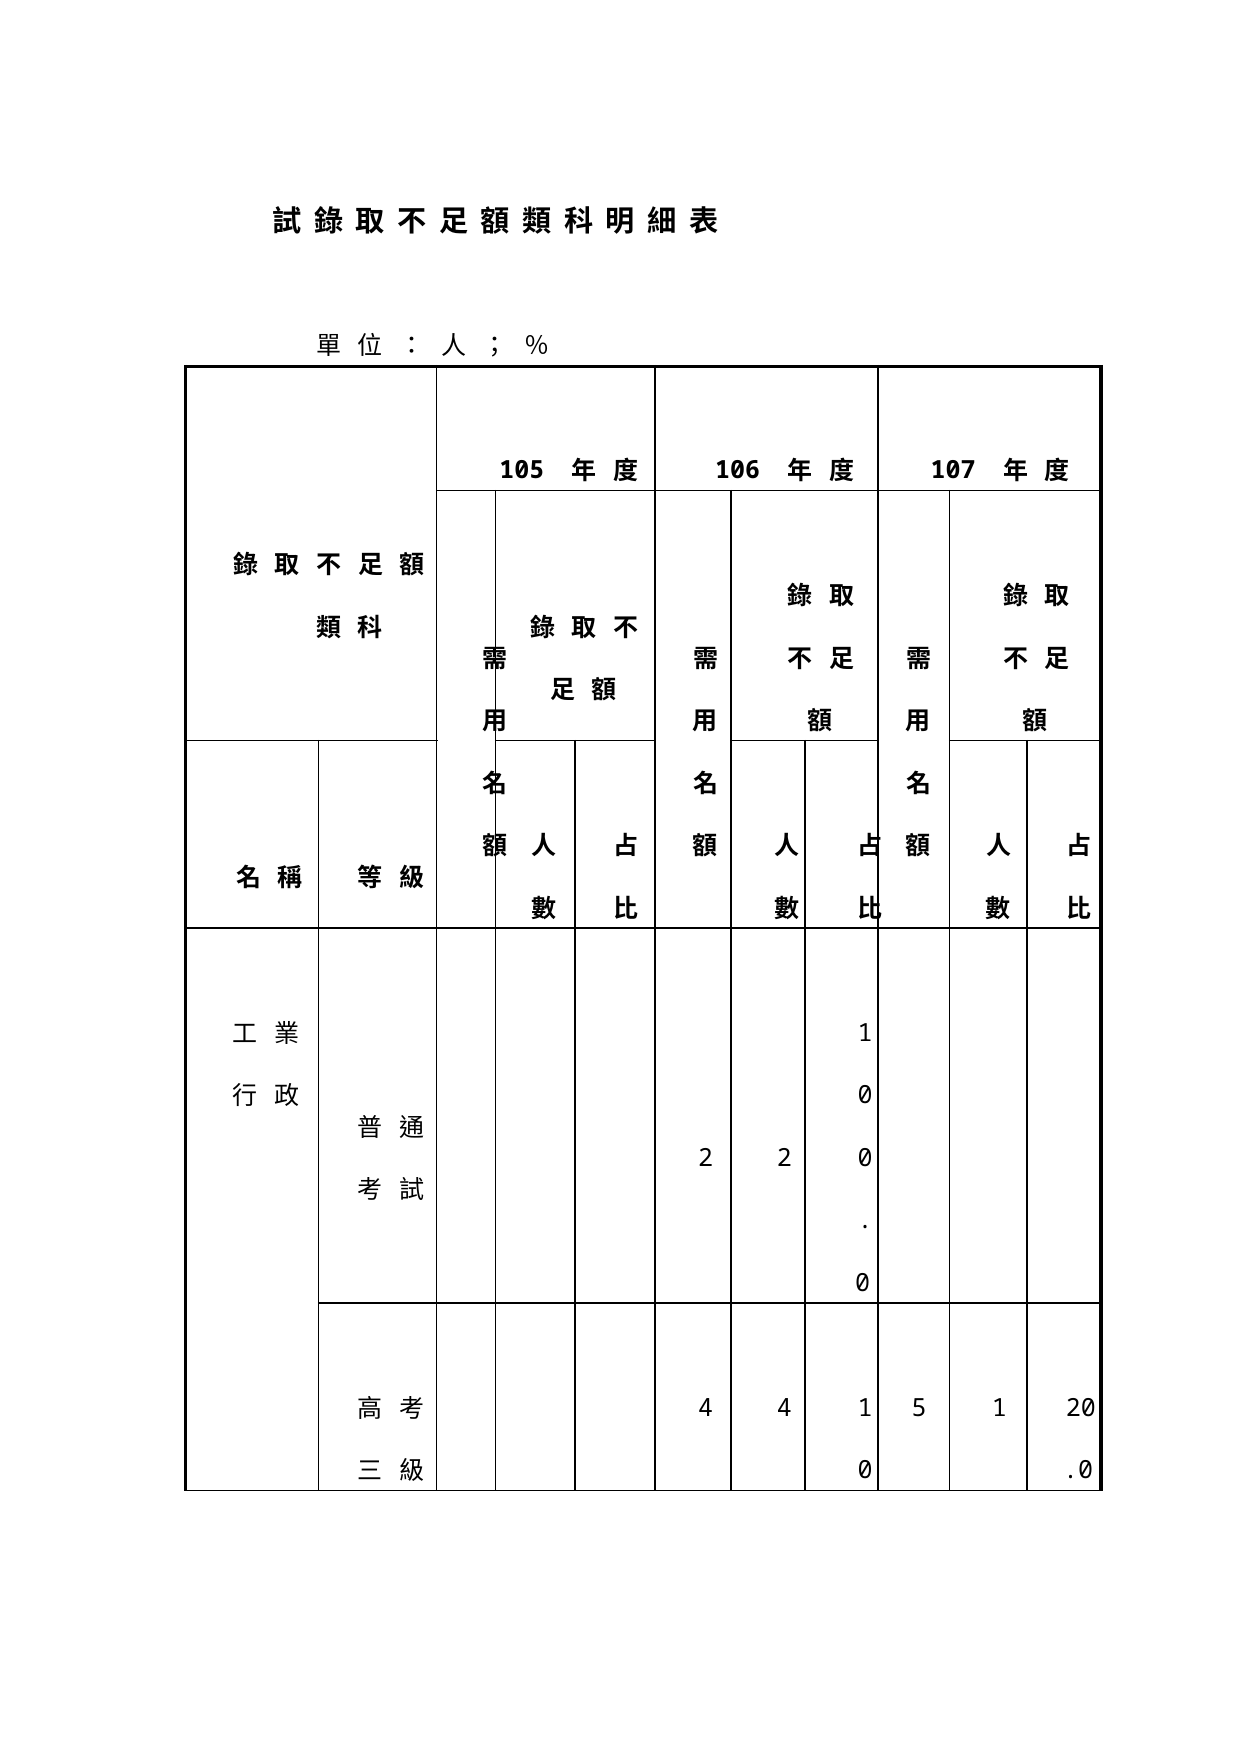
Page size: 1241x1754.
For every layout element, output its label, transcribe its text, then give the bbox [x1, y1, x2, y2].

table_cell [496, 1304, 574, 1490]
table_cell [437, 1304, 495, 1490]
table_cell 錄取不足額 [496, 491, 654, 740]
text 單位：人；％ [296, 240, 1087, 365]
table_cell 普通考試 [319, 929, 436, 1302]
table_header 107年度 [879, 368, 1099, 490]
table_cell [576, 929, 654, 1302]
table_cell [437, 929, 495, 1302]
table_cell [879, 929, 949, 1302]
table_cell 10 [806, 1304, 877, 1490]
table_cell 2 [732, 929, 804, 1302]
table_header 106年度 [656, 368, 877, 490]
table_cell 4 [732, 1304, 804, 1490]
table_cell 需用 名額 [656, 491, 730, 927]
table_header 105年度 [437, 368, 654, 490]
table_cell 4 [656, 1304, 730, 1490]
table_cell 名稱 [187, 741, 318, 927]
table_cell [1028, 929, 1099, 1302]
table_cell 需用 名額 [437, 491, 495, 927]
table_cell 100.0 [806, 929, 877, 1302]
table_cell [496, 929, 574, 1302]
table_cell 需用 名額 [879, 491, 949, 927]
table_cell 高考三級 [319, 1304, 436, 1490]
table_cell 人數 [496, 741, 574, 927]
table_cell 錄取不足額 [732, 491, 877, 740]
table_cell [950, 929, 1026, 1302]
table_cell 1 [950, 1304, 1026, 1490]
table_cell 人數 [732, 741, 804, 927]
table_cell 人數 [950, 741, 1026, 927]
table_cell 等級 [319, 741, 436, 927]
table_cell 錄取不足額 [950, 491, 1099, 740]
table_header 錄取不足額類科 [187, 368, 436, 740]
table_cell [576, 1304, 654, 1490]
table_cell 占比 [576, 741, 654, 927]
text 試錄取不足額類科明細表 [183, 177, 1072, 240]
table_cell 占比 [806, 741, 877, 927]
table_cell 工業行政 [187, 929, 318, 1490]
table_cell 2 [656, 929, 730, 1302]
table_cell 5 [879, 1304, 949, 1490]
table_cell 占比 [1028, 741, 1099, 927]
table_cell 20.0 [1028, 1304, 1099, 1490]
